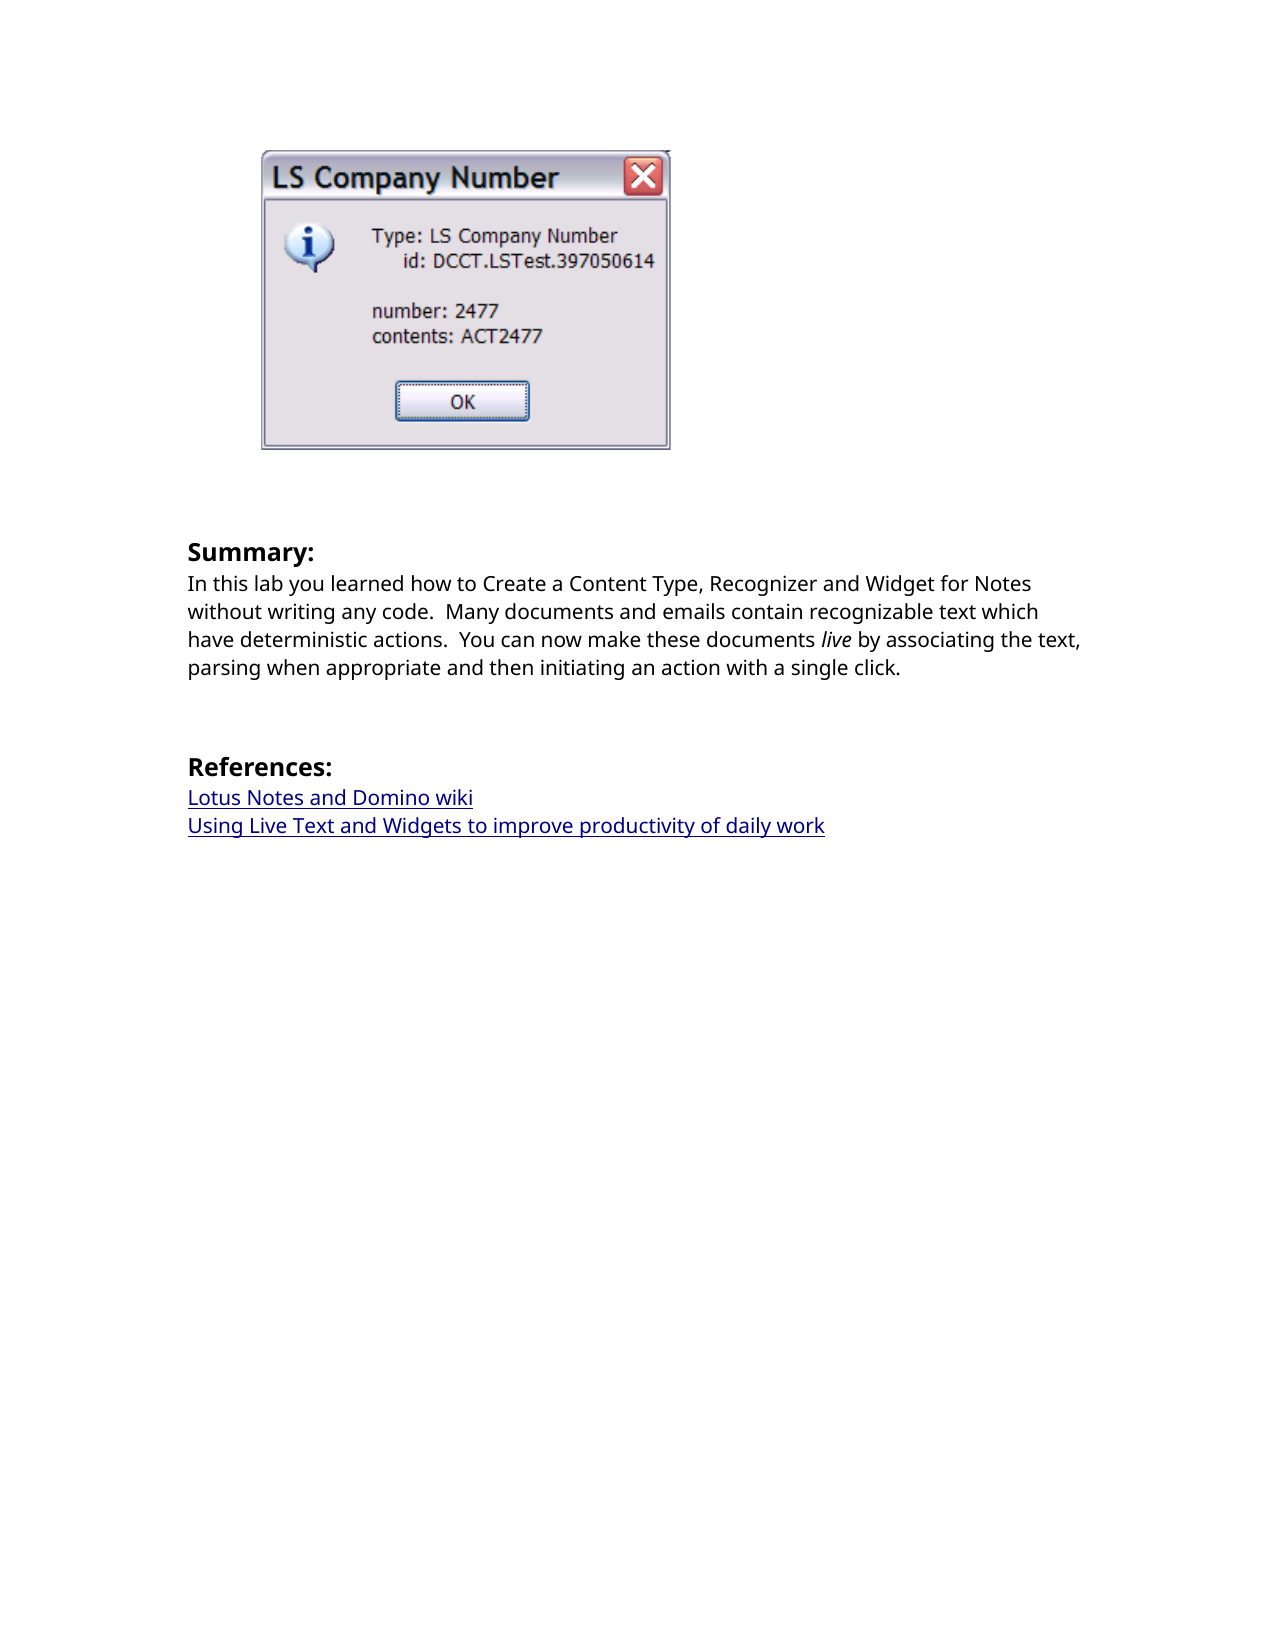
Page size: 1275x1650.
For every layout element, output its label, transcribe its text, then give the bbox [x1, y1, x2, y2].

text Lotus Notes and Domino wiki [114, 783, 1087, 812]
picture [261, 150, 671, 450]
text Summary: [187, 535, 1087, 569]
text Using Live Text and Widgets to improve productivity of daily work [187, 812, 1087, 840]
text In this lab you learned how to Create a Content Type, Recognizer and Widget for Notes without writing any code. Many documents and emails contain recognizable text which have deterministic actions. You can now make these documents live by associating the text, parsing when appropriate and then initiating an action with a single click. [187, 569, 1087, 682]
text References: [187, 749, 1087, 783]
